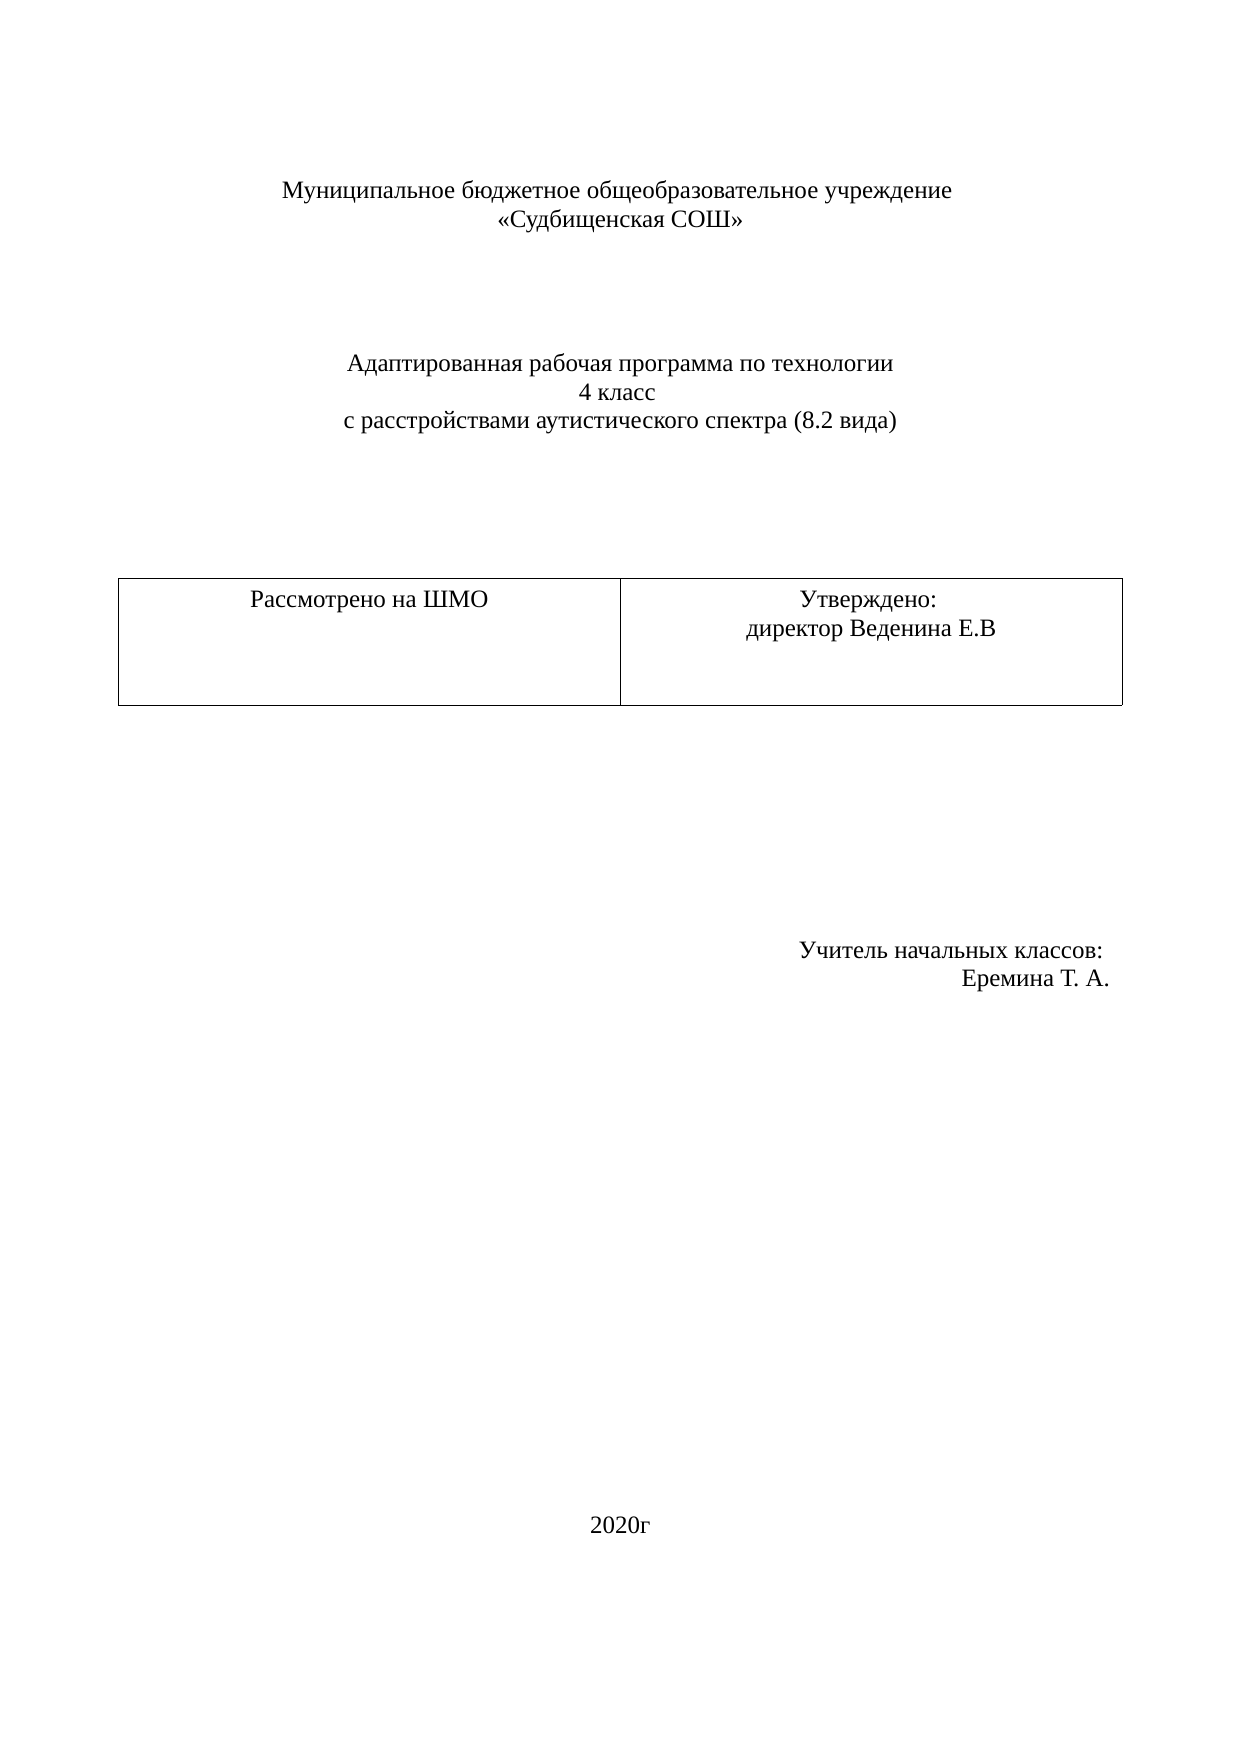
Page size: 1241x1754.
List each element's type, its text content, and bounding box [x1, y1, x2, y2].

text с расстройствами аутистического спектра (8.2 вида) [118, 406, 1122, 434]
text Адаптированная рабочая программа по технологии [118, 348, 1122, 377]
text 2020г [118, 1510, 1122, 1538]
text «Судбищенская СОШ» [118, 204, 1122, 233]
text Еремина Т. А. [118, 963, 1122, 992]
text Учитель начальных классов: [118, 935, 1122, 963]
text 4 класс [118, 377, 1122, 406]
text Муниципальное бюджетное общеобразовательное учреждение [118, 176, 1122, 204]
table_header Утверждено: директор Веденина Е.В [621, 579, 1122, 705]
table_header Рассмотрено на ШМО [119, 579, 620, 705]
